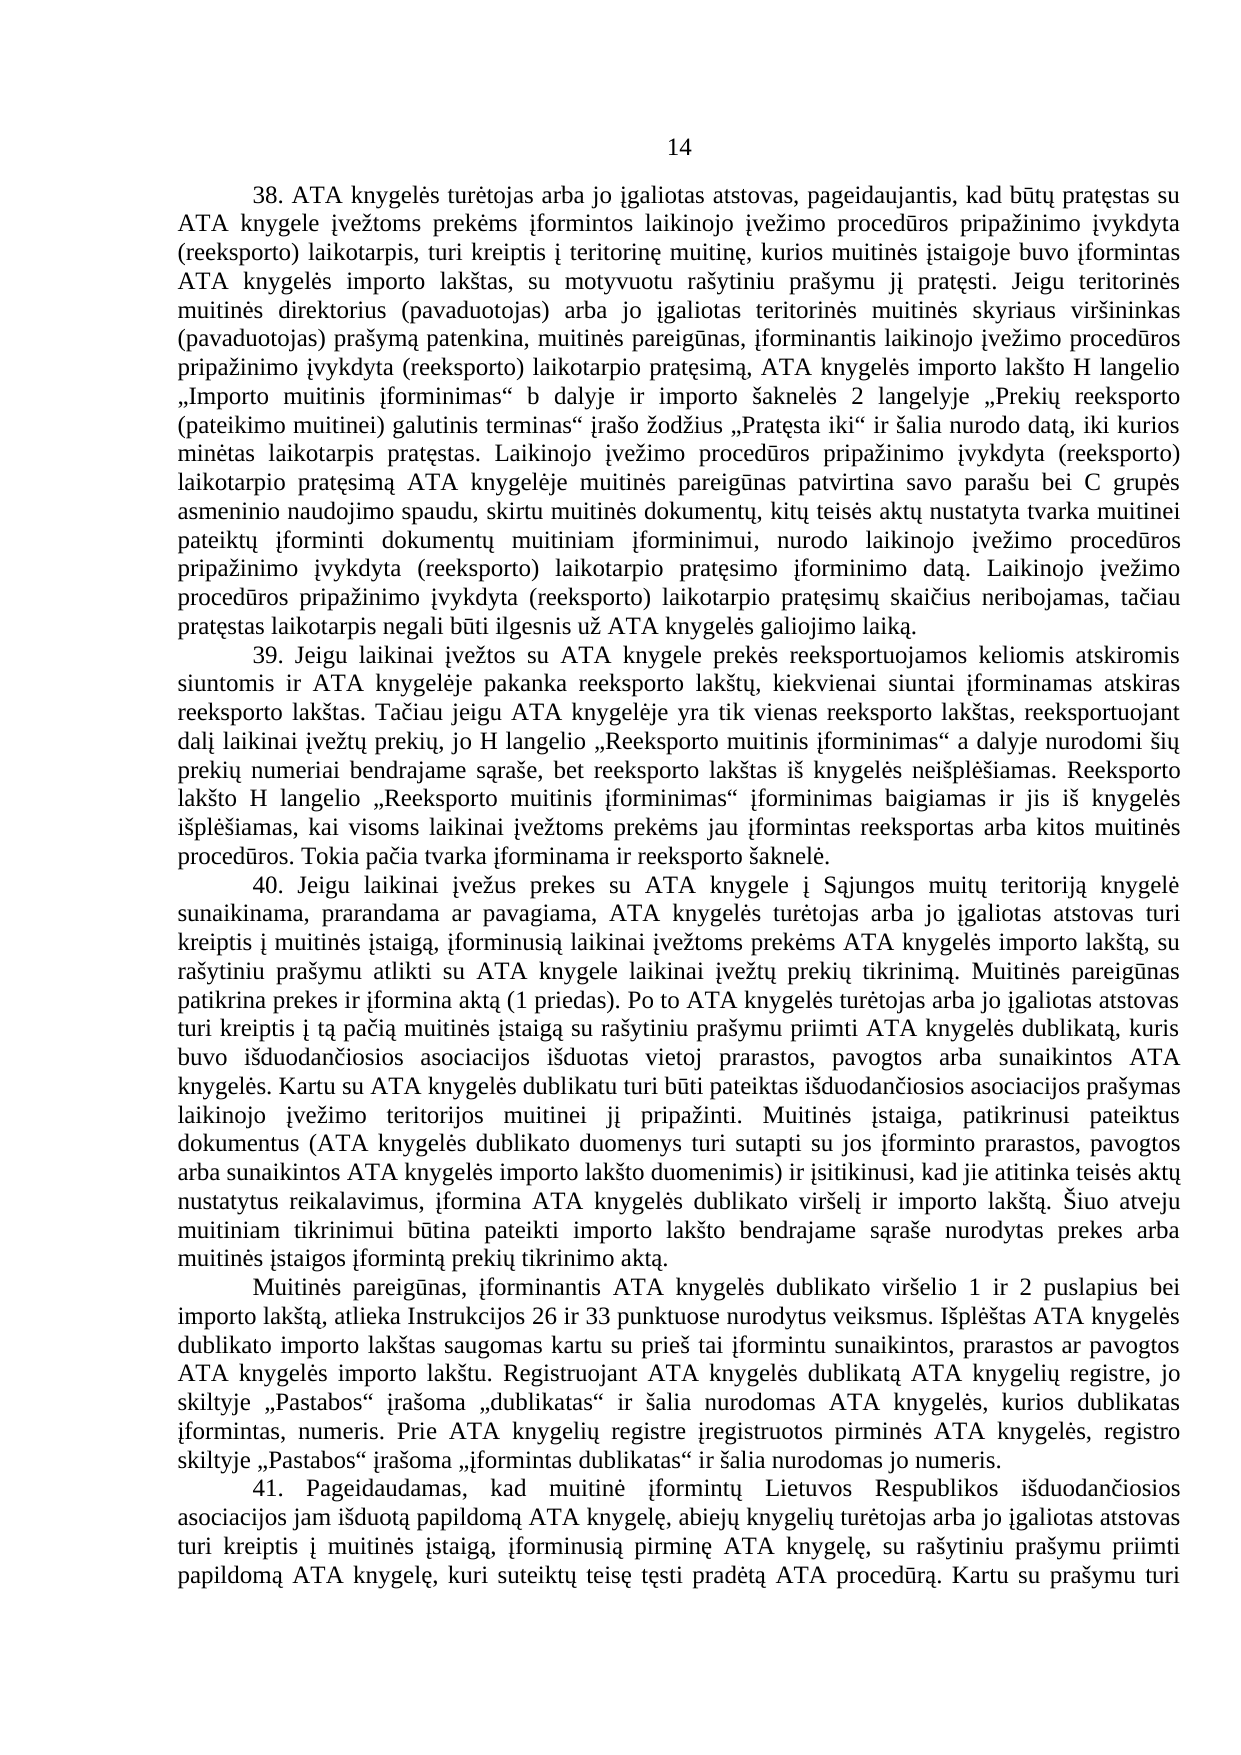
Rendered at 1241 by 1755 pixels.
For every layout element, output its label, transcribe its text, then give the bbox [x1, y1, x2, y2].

text 40. Jeigu laikinai įvežus prekes su ATA knygele į Sąjungos muitų teritoriją knygelė sunaikinama, prarandama ar pavagiama, ATA knygelės turėtojas arba jo įgaliotas atstovas turi kreiptis į muitinės įstaigą, įforminusią laikinai įvežtoms prekėms ATA knygelės importo lakštą, su rašytiniu prašymu atlikti su ATA knygele laikinai įvežtų prekių tikrinimą. Muitinės pareigūnas patikrina prekes ir įformina aktą (1 priedas). Po to ATA knygelės turėtojas arba jo įgaliotas atstovas turi kreiptis į tą pačią muitinės įstaigą su rašytiniu prašymu priimti ATA knygelės dublikatą, kuris buvo išduodančiosios asociacijos išduotas vietoj prarastos, pavogtos arba sunaikintos ATA knygelės. Kartu su ATA knygelės dublikatu turi būti pateiktas išduodančiosios asociacijos prašymas laikinojo įvežimo teritorijos muitinei jį pripažinti. Muitinės įstaiga, patikrinusi pateiktus dokumentus (ATA knygelės dublikato duomenys turi sutapti su jos įforminto prarastos, pavogtos arba sunaikintos ATA knygelės importo lakšto duomenimis) ir įsitikinusi, kad jie atitinka teisės aktų nustatytus reikalavimus, įformina ATA knygelės dublikato viršelį ir importo lakštą. Šiuo atveju muitiniam tikrinimui būtina pateikti importo lakšto bendrajame sąraše nurodytas prekes arba muitinės įstaigos įformintą prekių tikrinimo aktą. [177, 870, 1181, 1272]
text Muitinės pareigūnas, įforminantis ATA knygelės dublikato viršelio 1 ir 2 puslapius bei importo lakštą, atlieka Instrukcijos 26 ir 33 punktuose nurodytus veiksmus. Išplėštas ATA knygelės dublikato importo lakštas saugomas kartu su prieš tai įformintu sunaikintos, prarastos ar pavogtos ATA knygelės importo lakštu. Registruojant ATA knygelės dublikatą ATA knygelių registre, jo skiltyje „Pastabos“ įrašoma „dublikatas“ ir šalia nurodomas ATA knygelės, kurios dublikatas įformintas, numeris. Prie ATA knygelių registre įregistruotos pirminės ATA knygelės, registro skiltyje „Pastabos“ įrašoma „įformintas dublikatas“ ir šalia nurodomas jo numeris. [177, 1272, 1181, 1473]
text 39. Jeigu laikinai įvežtos su ATA knygele prekės reeksportuojamos keliomis atskiromis siuntomis ir ATA knygelėje pakanka reeksporto lakštų, kiekvienai siuntai įforminamas atskiras reeksporto lakštas. Tačiau jeigu ATA knygelėje yra tik vienas reeksporto lakštas, reeksportuojant dalį laikinai įvežtų prekių, jo H langelio „Reeksporto muitinis įforminimas“ a dalyje nurodomi šių prekių numeriai bendrajame sąraše, bet reeksporto lakštas iš knygelės neišplėšiamas. Reeksporto lakšto H langelio „Reeksporto muitinis įforminimas“ įforminimas baigiamas ir jis iš knygelės išplėšiamas, kai visoms laikinai įvežtoms prekėms jau įformintas reeksportas arba kitos muitinės procedūros. Tokia pačia tvarka įforminama ir reeksporto šaknelė. [177, 640, 1181, 870]
text 38. ATA knygelės turėtojas arba jo įgaliotas atstovas, pageidaujantis, kad būtų pratęstas su ATA knygele įvežtoms prekėms įformintos laikinojo įvežimo procedūros pripažinimo įvykdyta (reeksporto) laikotarpis, turi kreiptis į teritorinę muitinę, kurios muitinės įstaigoje buvo įformintas ATA knygelės importo lakštas, su motyvuotu rašytiniu prašymu jį pratęsti. Jeigu teritorinės muitinės direktorius (pavaduotojas) arba jo įgaliotas teritorinės muitinės skyriaus viršininkas (pavaduotojas) prašymą patenkina, muitinės pareigūnas, įforminantis laikinojo įvežimo procedūros pripažinimo įvykdyta (reeksporto) laikotarpio pratęsimą, ATA knygelės importo lakšto H langelio „Importo muitinis įforminimas“ b dalyje ir importo šaknelės 2 langelyje „Prekių reeksporto (pateikimo muitinei) galutinis terminas“ įrašo žodžius „Pratęsta iki“ ir šalia nurodo datą, iki kurios minėtas laikotarpis pratęstas. Laikinojo įvežimo procedūros pripažinimo įvykdyta (reeksporto) laikotarpio pratęsimą ATA knygelėje muitinės pareigūnas patvirtina savo parašu bei C grupės asmeninio naudojimo spaudu, skirtu muitinės dokumentų, kitų teisės aktų nustatyta tvarka muitinei pateiktų įforminti dokumentų muitiniam įforminimui, nurodo laikinojo įvežimo procedūros pripažinimo įvykdyta (reeksporto) laikotarpio pratęsimo įforminimo datą. Laikinojo įvežimo procedūros pripažinimo įvykdyta (reeksporto) laikotarpio pratęsimų skaičius neribojamas, tačiau pratęstas laikotarpis negali būti ilgesnis už ATA knygelės galiojimo laiką. [177, 180, 1181, 640]
text 41. Pageidaudamas, kad muitinė įformintų Lietuvos Respublikos išduodančiosios asociacijos jam išduotą papildomą ATA knygelę, abiejų knygelių turėtojas arba jo įgaliotas atstovas turi kreiptis į muitinės įstaigą, įforminusią pirminę ATA knygelę, su rašytiniu prašymu priimti papildomą ATA knygelę, kuri suteiktų teisę tęsti pradėtą ATA procedūrą. Kartu su prašymu turi [177, 1473, 1181, 1588]
